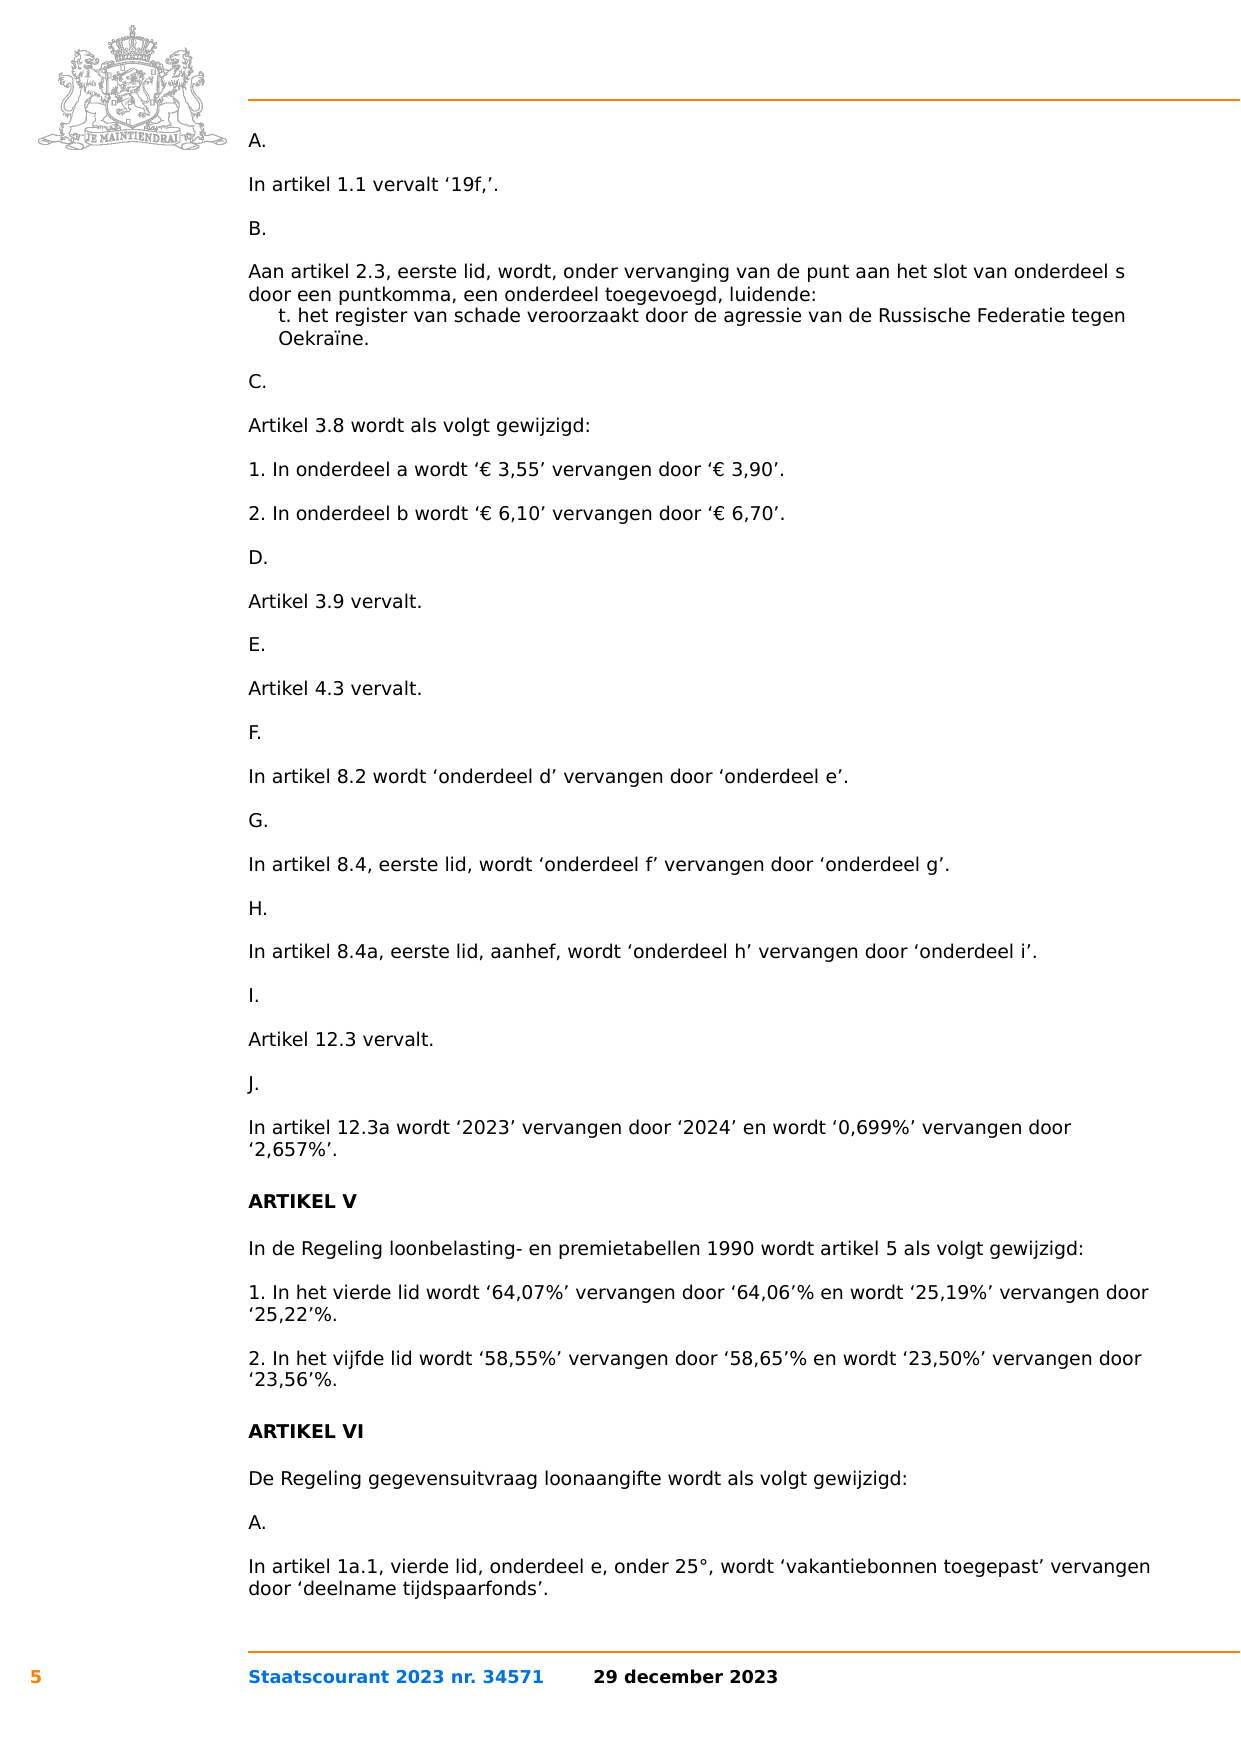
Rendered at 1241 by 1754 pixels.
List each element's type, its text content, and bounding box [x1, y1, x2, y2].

text In artikel 1.1 vervalt ‘19f,’. [248, 174, 1163, 196]
text Artikel 12.3 vervalt. [248, 1029, 1163, 1051]
text 1. In het vierde lid wordt ‘64,07%’ vervangen door ‘64,06’% en wordt ‘25,19%’ vervangen door ‘25,22’%. [248, 1282, 1163, 1326]
text De Regeling gegevensuitvraag loonaangifte wordt als volgt gewijzigd: [248, 1468, 1163, 1490]
text G. [248, 810, 1163, 832]
text t. het register van schade veroorzaakt door de agressie van de Russische Federatie tegen Oekraïne. [278, 305, 1163, 349]
text 1. In onderdeel a wordt ‘€ 3,55’ vervangen door ‘€ 3,90’. [248, 459, 1163, 481]
text F. [248, 722, 1163, 744]
text D. [248, 547, 1163, 569]
text Artikel 3.8 wordt als volgt gewijzigd: [248, 415, 1163, 437]
text In artikel 8.4a, eerste lid, aanhef, wordt ‘onderdeel h’ vervangen door ‘onderdeel i’. [248, 941, 1163, 963]
subtitle ARTIKEL VI [248, 1421, 1163, 1443]
text In artikel 8.4, eerste lid, wordt ‘onderdeel f’ vervangen door ‘onderdeel g’. [248, 854, 1163, 876]
subtitle ARTIKEL V [248, 1191, 1163, 1213]
text Artikel 4.3 vervalt. [248, 678, 1163, 700]
text B. [248, 218, 1163, 239]
text 2. In het vijfde lid wordt ‘58,55%’ vervangen door ‘58,65’% en wordt ‘23,50%’ vervangen door ‘23,56’%. [248, 1347, 1163, 1391]
text In artikel 1a.1, vierde lid, onderdeel e, onder 25°, wordt ‘vakantiebonnen toegepast’ vervangen door ‘deelname tijdspaarfonds’. [248, 1556, 1163, 1600]
text In artikel 8.2 wordt ‘onderdeel d’ vervangen door ‘onderdeel e’. [248, 766, 1163, 788]
text E. [248, 634, 1163, 656]
text C. [248, 371, 1163, 393]
text A. [248, 1512, 1163, 1534]
text A. [248, 130, 1163, 152]
picture [38, 25, 227, 150]
text 2. In onderdeel b wordt ‘€ 6,10’ vervangen door ‘€ 6,70’. [248, 503, 1163, 525]
text Aan artikel 2.3, eerste lid, wordt, onder vervanging van de punt aan het slot van onderdeel s door een puntkomma, een onderdeel toegevoegd, luidende: [248, 261, 1163, 305]
text I. [248, 985, 1163, 1007]
text Artikel 3.9 vervalt. [248, 591, 1163, 612]
text In de Regeling loonbelasting- en premietabellen 1990 wordt artikel 5 als volgt gewijzigd: [248, 1238, 1163, 1260]
text H. [248, 897, 1163, 919]
text In artikel 12.3a wordt ‘2023’ vervangen door ‘2024’ en wordt ‘0,699%’ vervangen door ‘2,657%’. [248, 1117, 1163, 1161]
text J. [248, 1073, 1163, 1095]
